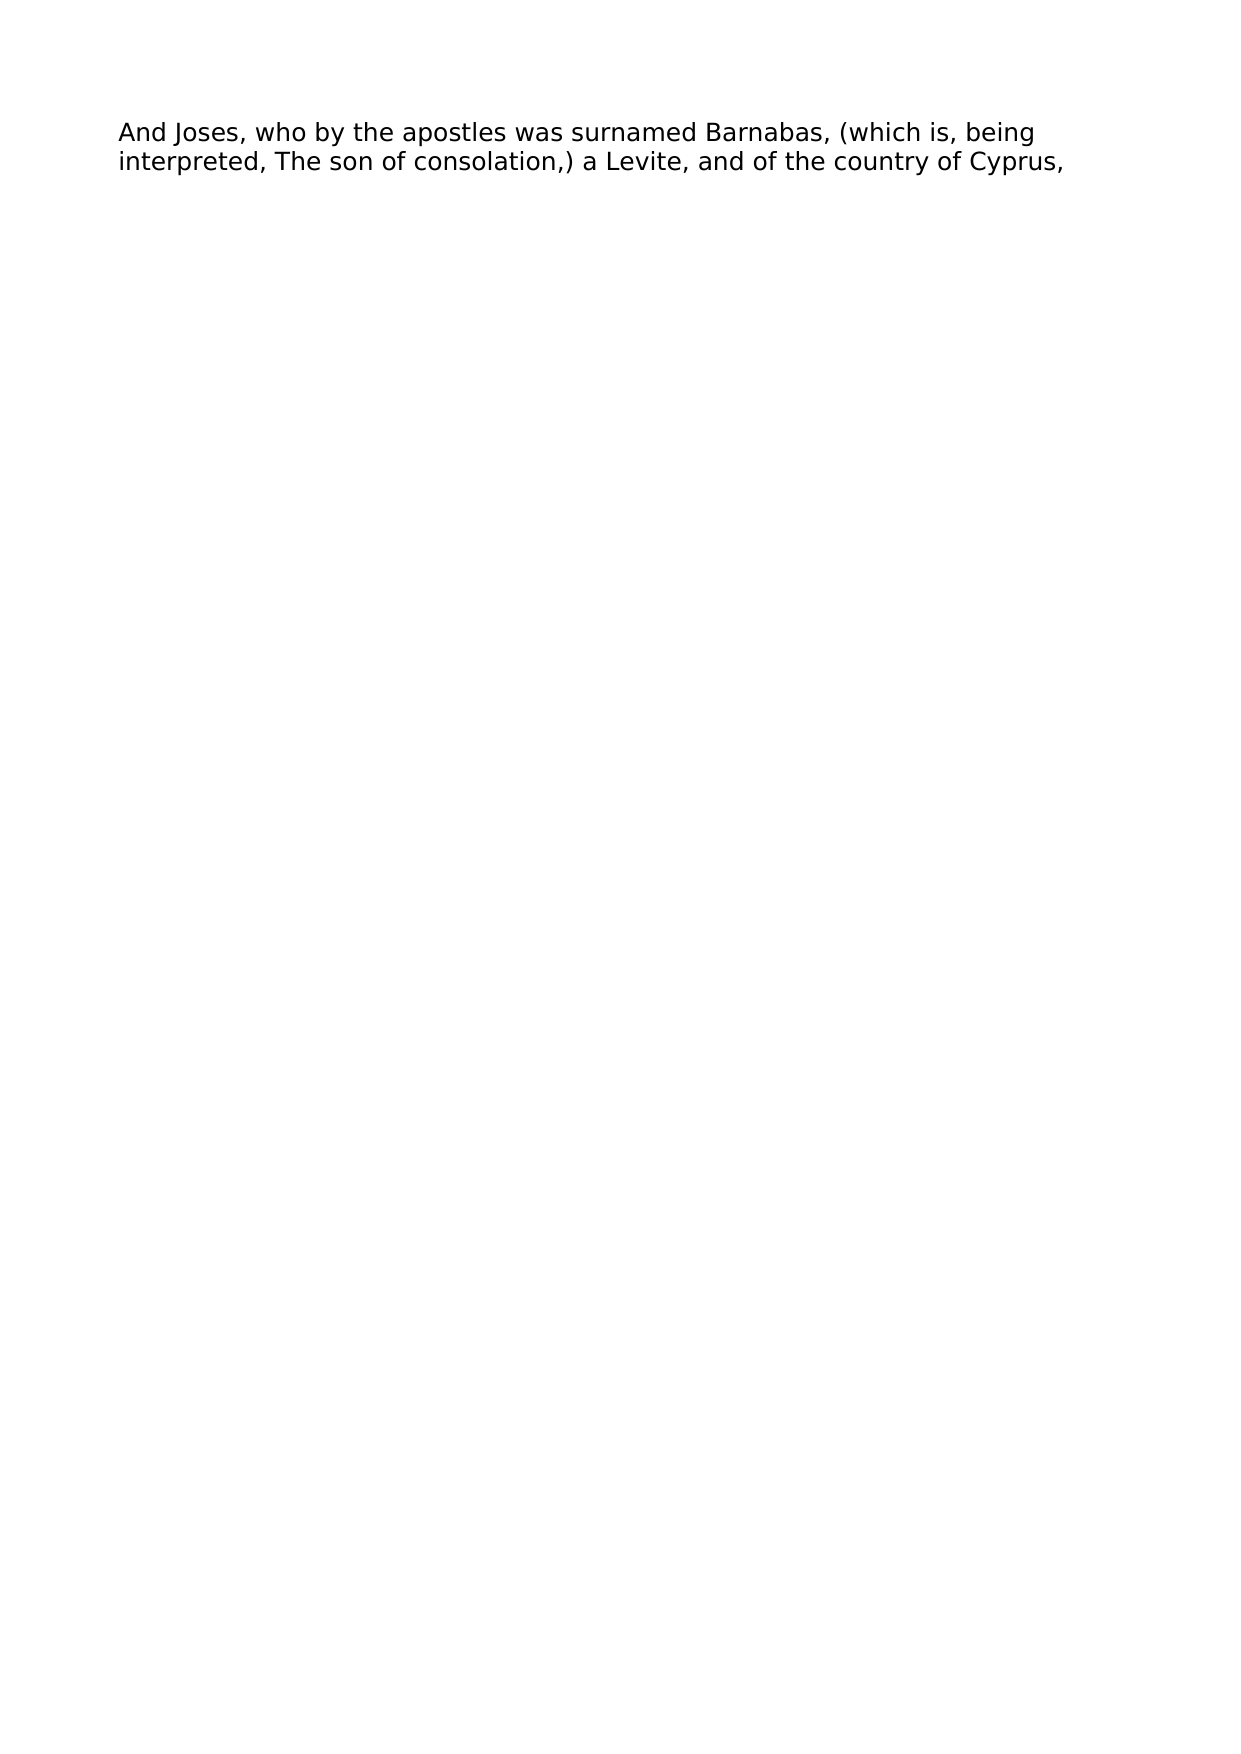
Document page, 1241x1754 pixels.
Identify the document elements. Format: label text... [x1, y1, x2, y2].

text And Joses, who by the apostles was surnamed Barnabas, (which is, being interpreted, The son of consolation,) a Levite, and of the country of Cyprus, [118, 118, 1122, 176]
